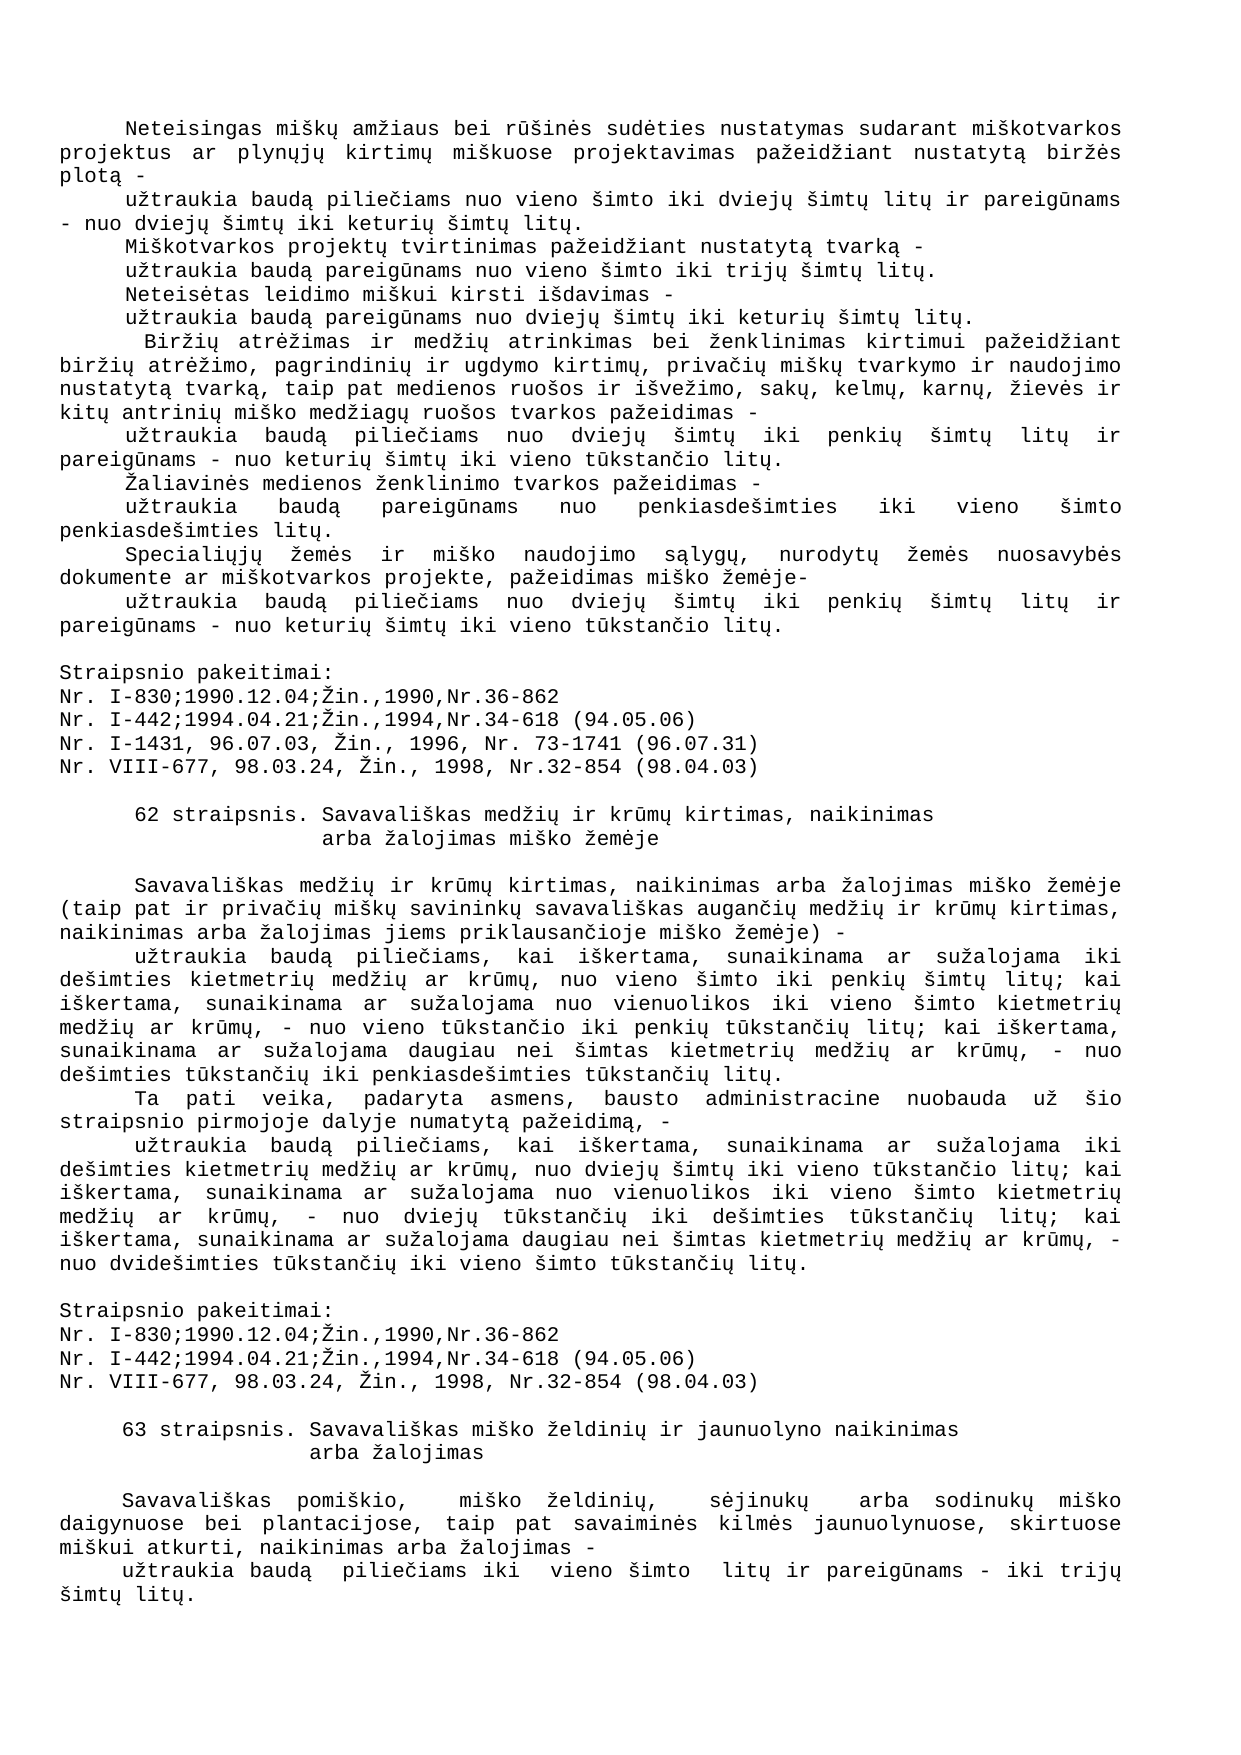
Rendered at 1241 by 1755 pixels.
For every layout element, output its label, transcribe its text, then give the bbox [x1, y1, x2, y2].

text užtraukia baudą piliečiams, kai iškertama, sunaikinama ar sužalojama iki dešimties kietmetrių medžių ar krūmų, nuo dviejų šimtų iki vieno tūkstančio litų; kai iškertama, sunaikinama ar sužalojama nuo vienuolikos iki vieno šimto kietmetrių medžių ar krūmų, - nuo dviejų tūkstančių iki dešimties tūkstančių litų; kai iškertama, sunaikinama ar sužalojama daugiau nei šimtas kietmetrių medžių ar krūmų, - nuo dvidešimties tūkstančių iki vieno šimto tūkstančių litų. [59, 1135, 1122, 1277]
text Specialiųjų žemės ir miško naudojimo sąlygų, nurodytų žemės nuosavybės dokumente ar miškotvarkos projekte, pažeidimas miško žemėje- [59, 544, 1122, 591]
text Nr. I-830;1990.12.04;Žin.,1990,Nr.36-862 [59, 1324, 1122, 1348]
text Nr. VIII-677, 98.03.24, Žin., 1998, Nr.32-854 (98.04.03) [59, 757, 1122, 780]
text Straipsnio pakeitimai: [59, 1300, 1122, 1324]
text Biržių atrėžimas ir medžių atrinkimas bei ženklinimas kirtimui pažeidžiant biržių atrėžimo, pagrindinių ir ugdymo kirtimų, privačių miškų tvarkymo ir naudojimo nustatytą tvarką, taip pat medienos ruošos ir išvežimo, sakų, kelmų, karnų, žievės ir kitų antrinių miško medžiagų ruošos tvarkos pažeidimas - [59, 331, 1122, 426]
text užtraukia baudą piliečiams nuo dviejų šimtų iki penkių šimtų litų ir pareigūnams - nuo keturių šimtų iki vieno tūkstančio litų. [59, 591, 1122, 638]
text arba žalojimas miško žemėje [134, 827, 1122, 851]
text Žaliavinės medienos ženklinimo tvarkos pažeidimas - [59, 473, 1122, 496]
text Nr. I-830;1990.12.04;Žin.,1990,Nr.36-862 [59, 686, 1122, 709]
text užtraukia baudą pareigūnams nuo penkiasdešimties iki vieno šimto penkiasdešimties litų. [59, 496, 1122, 544]
text užtraukia baudą piliečiams nuo dviejų šimtų iki penkių šimtų litų ir pareigūnams - nuo keturių šimtų iki vieno tūkstančio litų. [59, 426, 1122, 473]
text Ta pati veika, padaryta asmens, bausto administracine nuobauda už šio straipsnio pirmojoje dalyje numatytą pažeidimą, - [59, 1088, 1122, 1135]
text Nr. VIII-677, 98.03.24, Žin., 1998, Nr.32-854 (98.04.03) [59, 1371, 1122, 1395]
text užtraukia baudą piliečiams nuo vieno šimto iki dviejų šimtų litų ir pareigūnams - nuo dviejų šimtų iki keturių šimtų litų. [59, 189, 1122, 236]
text Nr. I-1431, 96.07.03, Žin., 1996, Nr. 73-1741 (96.07.31) [59, 733, 1122, 757]
text užtraukia baudą piliečiams, kai iškertama, sunaikinama ar sužalojama iki dešimties kietmetrių medžių ar krūmų, nuo vieno šimto iki penkių šimtų litų; kai iškertama, sunaikinama ar sužalojama nuo vienuolikos iki vieno šimto kietmetrių medžių ar krūmų, - nuo vieno tūkstančio iki penkių tūkstančių litų; kai iškertama, sunaikinama ar sužalojama daugiau nei šimtas kietmetrių medžių ar krūmų, - nuo dešimties tūkstančių iki penkiasdešimties tūkstančių litų. [59, 946, 1122, 1088]
text užtraukia baudą pareigūnams nuo dviejų šimtų iki keturių šimtų litų. [59, 307, 1122, 331]
text 63 straipsnis. Savavališkas miško želdinių ir jaunuolyno naikinimas [59, 1419, 1122, 1442]
text Neteisingas miškų amžiaus bei rūšinės sudėties nustatymas sudarant miškotvarkos projektus ar plynųjų kirtimų miškuose projektavimas pažeidžiant nustatytą biržės plotą - [59, 118, 1122, 189]
text užtraukia baudą piliečiams iki vieno šimto litų ir pareigūnams - iki trijų šimtų litų. [59, 1561, 1122, 1608]
text Straipsnio pakeitimai: [59, 662, 1122, 686]
text užtraukia baudą pareigūnams nuo vieno šimto iki trijų šimtų litų. [59, 260, 1122, 284]
text Savavališkas pomiškio, miško želdinių, sėjinukų arba sodinukų miško daigynuose bei plantacijose, taip pat savaiminės kilmės jaunuolynuose, skirtuose miškui atkurti, naikinimas arba žalojimas - [59, 1489, 1122, 1561]
text Neteisėtas leidimo miškui kirsti išdavimas - [59, 284, 1122, 307]
text 62 straipsnis. Savavališkas medžių ir krūmų kirtimas, naikinimas [134, 804, 1122, 827]
text Miškotvarkos projektų tvirtinimas pažeidžiant nustatytą tvarką - [59, 236, 1122, 260]
text arba žalojimas [59, 1442, 1122, 1466]
text Savavališkas medžių ir krūmų kirtimas, naikinimas arba žalojimas miško žemėje (taip pat ir privačių miškų savininkų savavališkas augančių medžių ir krūmų kirtimas, naikinimas arba žalojimas jiems priklausančioje miško žemėje) - [59, 875, 1122, 946]
text Nr. I-442;1994.04.21;Žin.,1994,Nr.34-618 (94.05.06) [59, 1348, 1122, 1371]
text Nr. I-442;1994.04.21;Žin.,1994,Nr.34-618 (94.05.06) [59, 709, 1122, 733]
